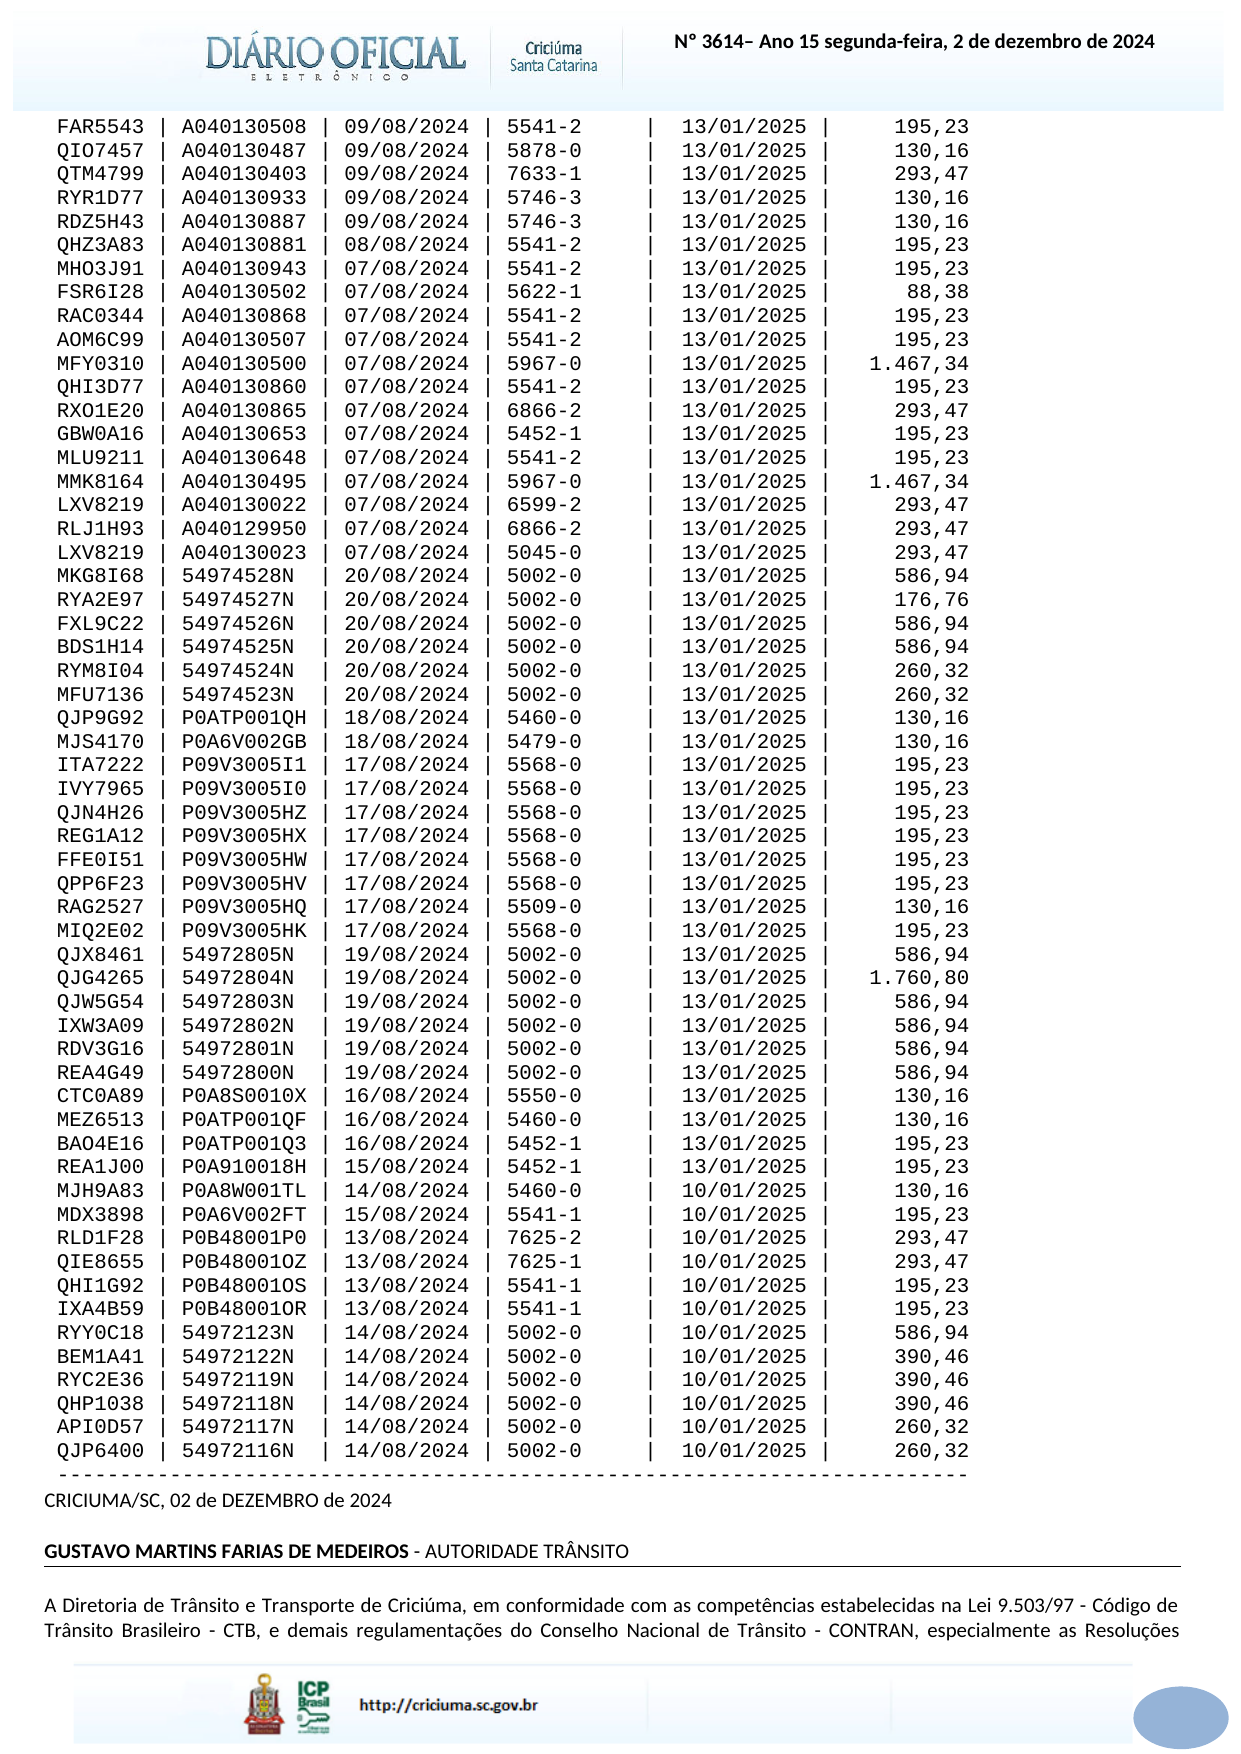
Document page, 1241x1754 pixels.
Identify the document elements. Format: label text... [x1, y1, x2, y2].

text RAC0344 | A040130868 | 07/08/2024 | 5541-2 | 13/01/2025 | 195,23 [44, 305, 1181, 329]
text ITA7222 | P09V3005I1 | 17/08/2024 | 5568-0 | 13/01/2025 | 195,23 [44, 754, 1181, 778]
text QIE8655 | P0B48001OZ | 13/08/2024 | 7625-1 | 10/01/2025 | 293,47 [44, 1251, 1181, 1275]
text QPP6F23 | P09V3005HV | 17/08/2024 | 5568-0 | 13/01/2025 | 195,23 [44, 873, 1181, 896]
text MHO3J91 | A040130943 | 07/08/2024 | 5541-2 | 13/01/2025 | 195,23 [44, 258, 1181, 282]
text RYY0C18 | 54972123N | 14/08/2024 | 5002-0 | 10/01/2025 | 586,94 [44, 1322, 1181, 1346]
text QJP9G92 | P0ATP001QH | 18/08/2024 | 5460-0 | 13/01/2025 | 130,16 [44, 707, 1181, 731]
text RYR1D77 | A040130933 | 09/08/2024 | 5746-3 | 13/01/2025 | 130,16 [44, 187, 1181, 211]
text QHP1038 | 54972118N | 14/08/2024 | 5002-0 | 10/01/2025 | 390,46 [44, 1393, 1181, 1417]
text CTC0A89 | P0A8S0010X | 16/08/2024 | 5550-0 | 13/01/2025 | 130,16 [44, 1086, 1181, 1109]
text GUSTAVO MARTINS FARIAS DE MEDEIROS - AUTORIDADE TRÂNSITO [44, 1538, 1181, 1566]
text IXA4B59 | P0B48001OR | 13/08/2024 | 5541-1 | 10/01/2025 | 195,23 [44, 1298, 1181, 1322]
text API0D57 | 54972117N | 14/08/2024 | 5002-0 | 10/01/2025 | 260,32 [44, 1417, 1181, 1440]
text A Diretoria de Trânsito e Transporte de Criciúma, em conformidade com as competências estabelecidas na Lei 9.503/97 - Código de Trânsito Brasileiro - CTB, e demais regulamentações do Conselho Nacional de Trânsito - CONTRAN, especialmente as Resoluções [44, 1592, 1181, 1643]
text QJN4H26 | P09V3005HZ | 17/08/2024 | 5568-0 | 13/01/2025 | 195,23 [44, 802, 1181, 825]
text CRICIUMA/SC, 02 de DEZEMBRO de 2024 [44, 1487, 1181, 1513]
text RLD1F28 | P0B48001P0 | 13/08/2024 | 7625-2 | 10/01/2025 | 293,47 [44, 1227, 1181, 1251]
text FSR6I28 | A040130502 | 07/08/2024 | 5622-1 | 13/01/2025 | 88,38 [44, 282, 1181, 305]
text QHI3D77 | A040130860 | 07/08/2024 | 5541-2 | 13/01/2025 | 195,23 [44, 376, 1181, 400]
text MJS4170 | P0A6V002GB | 18/08/2024 | 5479-0 | 13/01/2025 | 130,16 [44, 731, 1181, 754]
text MMK8164 | A040130495 | 07/08/2024 | 5967-0 | 13/01/2025 | 1.467,34 [44, 471, 1181, 494]
text MJH9A83 | P0A8W001TL | 14/08/2024 | 5460-0 | 10/01/2025 | 130,16 [44, 1180, 1181, 1204]
text GBW0A16 | A040130653 | 07/08/2024 | 5452-1 | 13/01/2025 | 195,23 [44, 423, 1181, 447]
text REA4G49 | 54972800N | 19/08/2024 | 5002-0 | 13/01/2025 | 586,94 [44, 1062, 1181, 1086]
text BAO4E16 | P0ATP001Q3 | 16/08/2024 | 5452-1 | 13/01/2025 | 195,23 [44, 1133, 1181, 1156]
text QHZ3A83 | A040130881 | 08/08/2024 | 5541-2 | 13/01/2025 | 195,23 [44, 234, 1181, 258]
text MLU9211 | A040130648 | 07/08/2024 | 5541-2 | 13/01/2025 | 195,23 [44, 447, 1181, 471]
text MIQ2E02 | P09V3005HK | 17/08/2024 | 5568-0 | 13/01/2025 | 195,23 [44, 920, 1181, 944]
text IVY7965 | P09V3005I0 | 17/08/2024 | 5568-0 | 13/01/2025 | 195,23 [44, 778, 1181, 802]
text QJG4265 | 54972804N | 19/08/2024 | 5002-0 | 13/01/2025 | 1.760,80 [44, 967, 1181, 991]
text QJW5G54 | 54972803N | 19/08/2024 | 5002-0 | 13/01/2025 | 586,94 [44, 991, 1181, 1014]
text RXO1E20 | A040130865 | 07/08/2024 | 6866-2 | 13/01/2025 | 293,47 [44, 400, 1181, 423]
text MDX3898 | P0A6V002FT | 15/08/2024 | 5541-1 | 10/01/2025 | 195,23 [44, 1204, 1181, 1227]
text RLJ1H93 | A040129950 | 07/08/2024 | 6866-2 | 13/01/2025 | 293,47 [44, 518, 1181, 542]
text FXL9C22 | 54974526N | 20/08/2024 | 5002-0 | 13/01/2025 | 586,94 [44, 613, 1181, 636]
text MFY0310 | A040130500 | 07/08/2024 | 5967-0 | 13/01/2025 | 1.467,34 [44, 352, 1181, 376]
text FAR5543 | A040130508 | 09/08/2024 | 5541-2 | 13/01/2025 | 195,23 [44, 116, 1181, 140]
text QHI1G92 | P0B48001OS | 13/08/2024 | 5541-1 | 10/01/2025 | 195,23 [44, 1275, 1181, 1298]
text QJX8461 | 54972805N | 19/08/2024 | 5002-0 | 13/01/2025 | 586,94 [44, 944, 1181, 967]
text AOM6C99 | A040130507 | 07/08/2024 | 5541-2 | 13/01/2025 | 195,23 [44, 329, 1181, 352]
text RYA2E97 | 54974527N | 20/08/2024 | 5002-0 | 13/01/2025 | 176,76 [44, 589, 1181, 613]
text QIO7457 | A040130487 | 09/08/2024 | 5878-0 | 13/01/2025 | 130,16 [44, 140, 1181, 163]
text BEM1A41 | 54972122N | 14/08/2024 | 5002-0 | 10/01/2025 | 390,46 [44, 1346, 1181, 1369]
text RYC2E36 | 54972119N | 14/08/2024 | 5002-0 | 10/01/2025 | 390,46 [44, 1369, 1181, 1393]
text MEZ6513 | P0ATP001QF | 16/08/2024 | 5460-0 | 13/01/2025 | 130,16 [44, 1109, 1181, 1133]
text MKG8I68 | 54974528N | 20/08/2024 | 5002-0 | 13/01/2025 | 586,94 [44, 565, 1181, 589]
text ------------------------------------------------------------------------- [44, 1464, 1181, 1487]
text RAG2527 | P09V3005HQ | 17/08/2024 | 5509-0 | 13/01/2025 | 130,16 [44, 896, 1181, 920]
text RDZ5H43 | A040130887 | 09/08/2024 | 5746-3 | 13/01/2025 | 130,16 [44, 211, 1181, 234]
text REA1J00 | P0A910018H | 15/08/2024 | 5452-1 | 13/01/2025 | 195,23 [44, 1156, 1181, 1180]
text BDS1H14 | 54974525N | 20/08/2024 | 5002-0 | 13/01/2025 | 586,94 [44, 636, 1181, 660]
text MFU7136 | 54974523N | 20/08/2024 | 5002-0 | 13/01/2025 | 260,32 [44, 683, 1181, 707]
text IXW3A09 | 54972802N | 19/08/2024 | 5002-0 | 13/01/2025 | 586,94 [44, 1014, 1181, 1038]
text REG1A12 | P09V3005HX | 17/08/2024 | 5568-0 | 13/01/2025 | 195,23 [44, 825, 1181, 849]
text RYM8I04 | 54974524N | 20/08/2024 | 5002-0 | 13/01/2025 | 260,32 [44, 660, 1181, 683]
text LXV8219 | A040130022 | 07/08/2024 | 6599-2 | 13/01/2025 | 293,47 [44, 494, 1181, 518]
text LXV8219 | A040130023 | 07/08/2024 | 5045-0 | 13/01/2025 | 293,47 [44, 542, 1181, 565]
text RDV3G16 | 54972801N | 19/08/2024 | 5002-0 | 13/01/2025 | 586,94 [44, 1038, 1181, 1062]
text FFE0I51 | P09V3005HW | 17/08/2024 | 5568-0 | 13/01/2025 | 195,23 [44, 849, 1181, 873]
text QJP6400 | 54972116N | 14/08/2024 | 5002-0 | 10/01/2025 | 260,32 [44, 1440, 1181, 1464]
text QTM4799 | A040130403 | 09/08/2024 | 7633-1 | 13/01/2025 | 293,47 [44, 163, 1181, 187]
